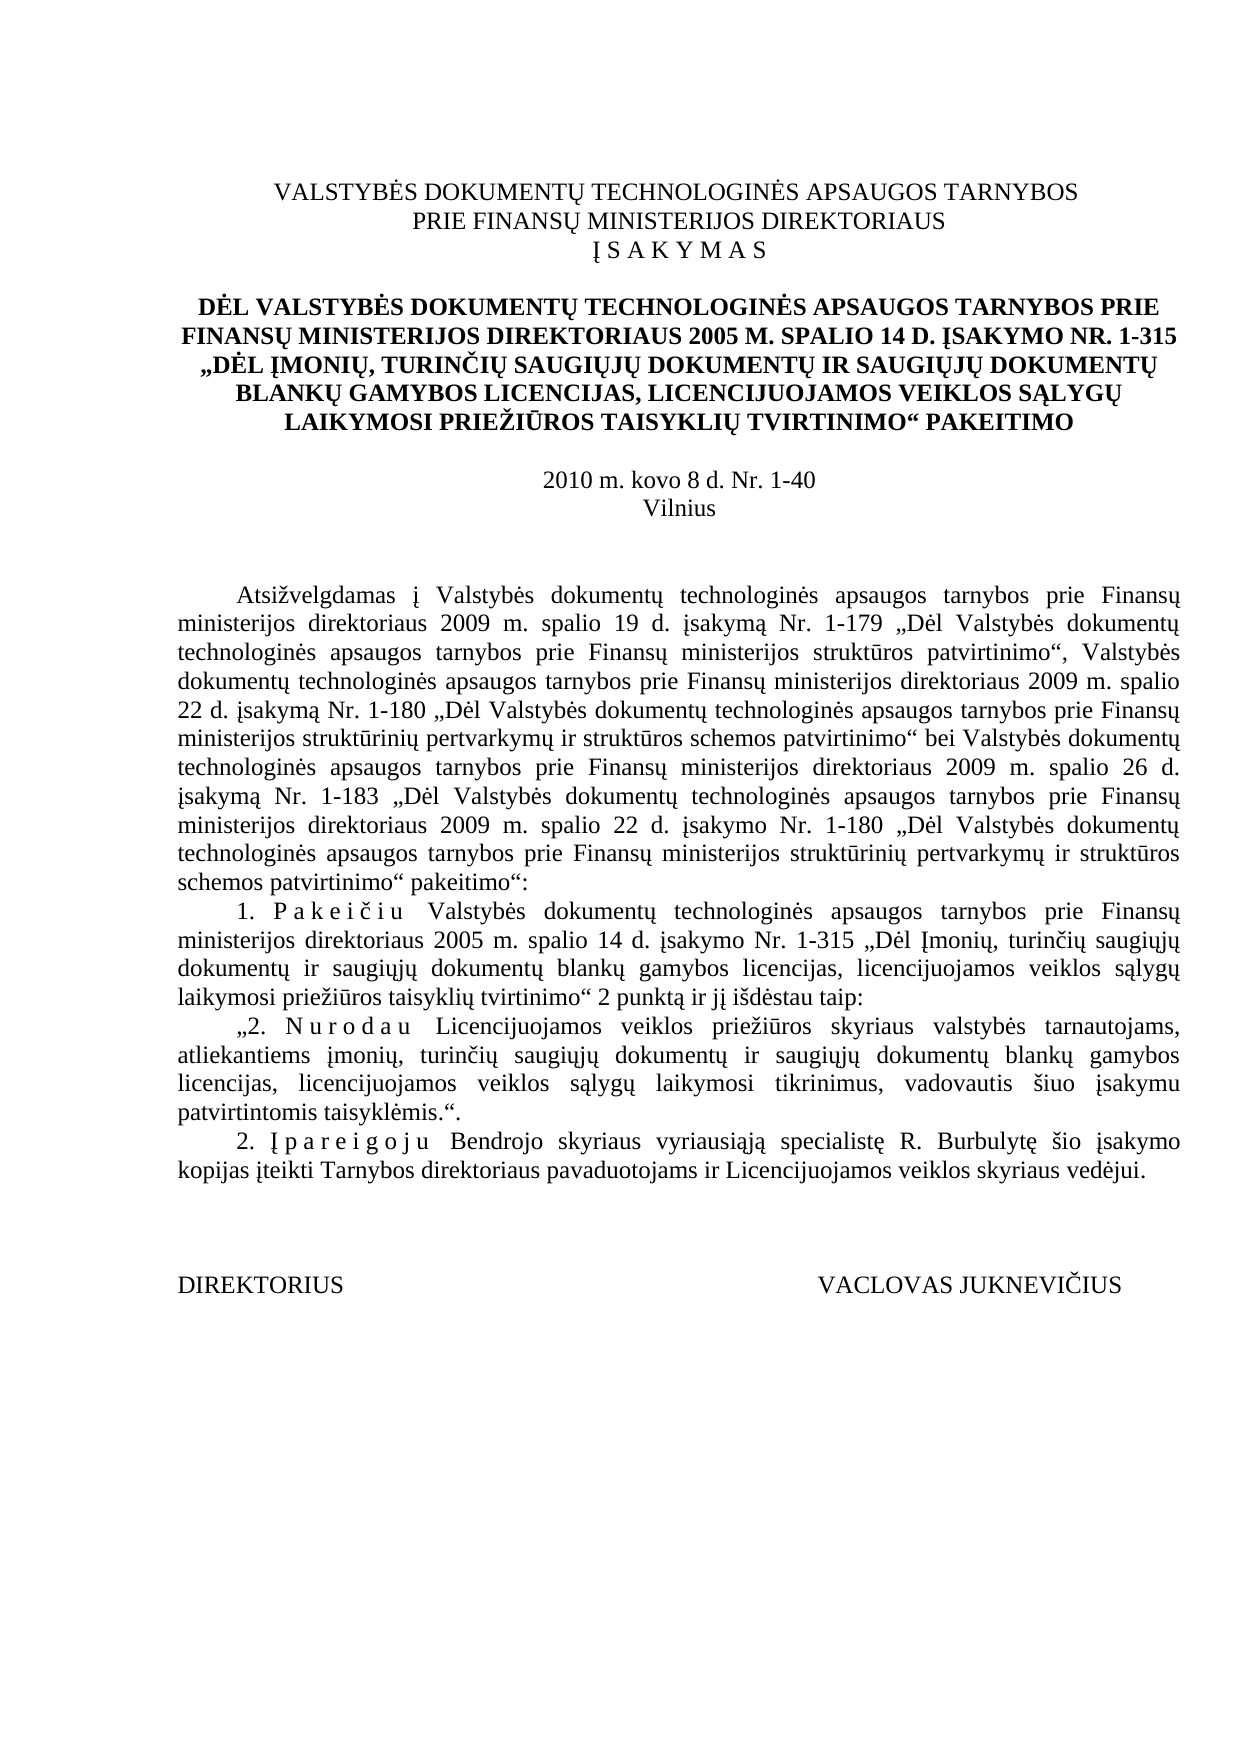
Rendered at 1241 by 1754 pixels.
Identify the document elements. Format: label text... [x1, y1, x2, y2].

text Atsižvelgdamas į Valstybės dokumentų technologinės apsaugos tarnybos prie Finansų ministerijos direktoriaus 2009 m. spalio 19 d. įsakymą Nr. 1-179 „Dėl Valstybės dokumentų technologinės apsaugos tarnybos prie Finansų ministerijos struktūros patvirtinimo“, Valstybės dokumentų technologinės apsaugos tarnybos prie Finansų ministerijos direktoriaus 2009 m. spalio 22 d. įsakymą Nr. 1-180 „Dėl Valstybės dokumentų technologinės apsaugos tarnybos prie Finansų ministerijos struktūrinių pertvarkymų ir struktūros schemos patvirtinimo“ bei Valstybės dokumentų technologinės apsaugos tarnybos prie Finansų ministerijos direktoriaus 2009 m. spalio 26 d. įsakymą Nr. 1-183 „Dėl Valstybės dokumentų technologinės apsaugos tarnybos prie Finansų ministerijos direktoriaus 2009 m. spalio 22 d. įsakymo Nr. 1-180 „Dėl Valstybės dokumentų technologinės apsaugos tarnybos prie Finansų ministerijos struktūrinių pertvarkymų ir struktūros schemos patvirtinimo“ pakeitimo“: [177, 580, 1181, 896]
text 1. Pakeičiu Valstybės dokumentų technologinės apsaugos tarnybos prie Finansų ministerijos direktoriaus 2005 m. spalio 14 d. įsakymo Nr. 1-315 „Dėl Įmonių, turinčių saugiųjų dokumentų ir saugiųjų dokumentų blankų gamybos licencijas, licencijuojamos veiklos sąlygų laikymosi priežiūros taisyklių tvirtinimo“ 2 punktą ir jį išdėstau taip: [177, 896, 1181, 1011]
text ĮSAKYMAS [177, 235, 1181, 263]
text PRIE FINANSŲ MINISTERIJOS DIREKTORIAUS [177, 206, 1181, 235]
text 2. Įpareigoju Bendrojo skyriaus vyriausiąją specialistę R. Burbulytę šio įsakymo kopijas įteikti Tarnybos direktoriaus pavaduotojams ir Licencijuojamos veiklos skyriaus vedėjui. [177, 1126, 1181, 1183]
text Vilnius [177, 493, 1181, 522]
text DĖL VALSTYBĖS DOKUMENTŲ TECHNOLOGINĖS APSAUGOS TARNYBOS PRIE FINANSŲ MINISTERIJOS DIREKTORIAUS 2005 M. SPALIO 14 D. ĮSAKYMO Nr. 1-315 „DĖL ĮMONIŲ, TURINČIŲ SAUGIŲJŲ DOKUMENTŲ IR SAUGIŲJŲ DOKUMENTŲ BLANKŲ GAMYBOS LICENCIJAS, LICENCIJUOJAMOS VEIKLOS SĄLYGŲ LAIKYMOSI PRIEŽIŪROS TAISYKLIŲ TVIRTINIMO“ PAKEITIMO [177, 292, 1181, 436]
text „2. Nurodau Licencijuojamos veiklos priežiūros skyriaus valstybės tarnautojams, atliekantiems įmonių, turinčių saugiųjų dokumentų ir saugiųjų dokumentų blankų gamybos licencijas, licencijuojamos veiklos sąlygų laikymosi tikrinimus, vadovautis šiuo įsakymu patvirtintomis taisyklėmis.“. [177, 1011, 1181, 1126]
text Direktorius Vaclovas Juknevičius [177, 1270, 1181, 1298]
text 2010 m. kovo 8 d. Nr. 1-40 [177, 465, 1181, 493]
text VALSTYBĖS DOKUMENTŲ TECHNOLOGINĖS APSAUGOS TARNYBOS [177, 177, 1181, 206]
